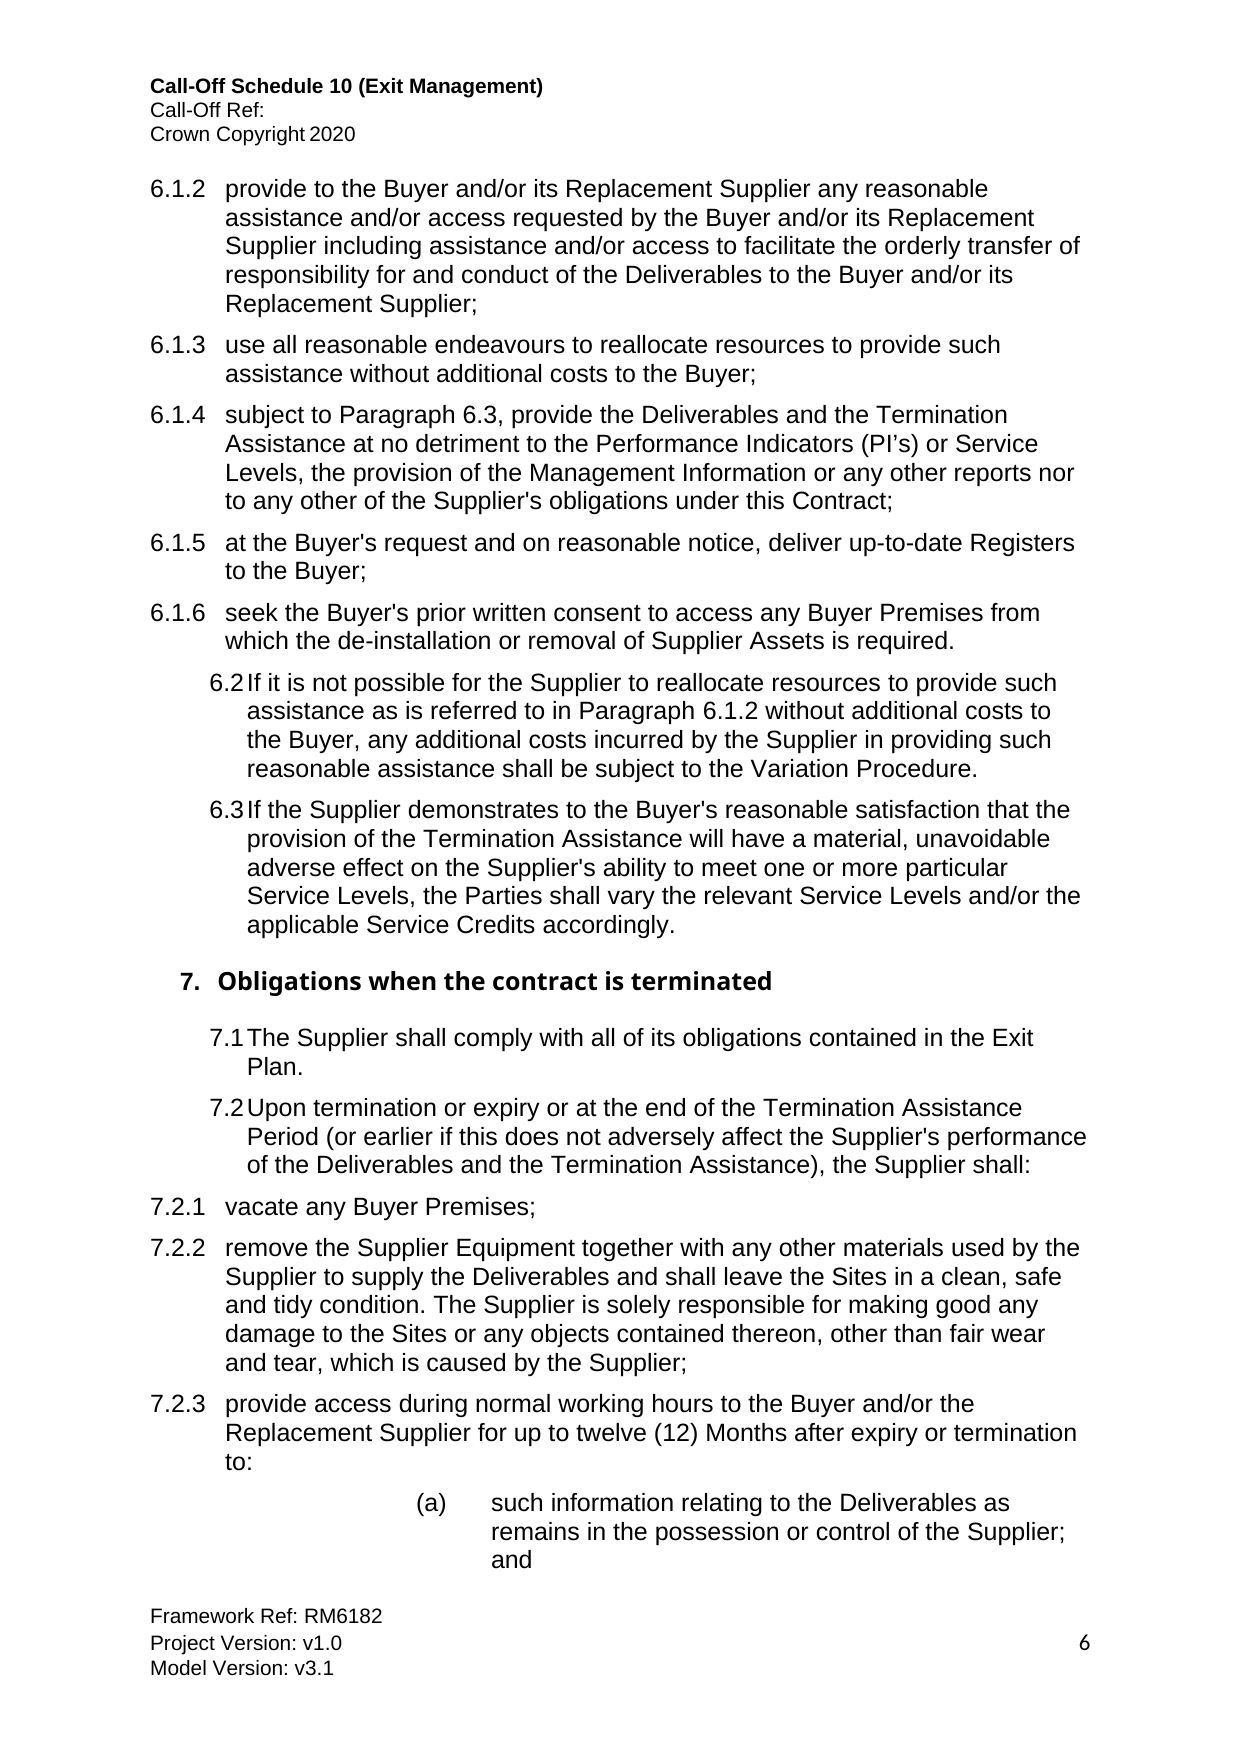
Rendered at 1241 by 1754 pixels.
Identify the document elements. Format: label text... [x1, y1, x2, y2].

list vacate any Buyer Premises; [150, 1192, 1090, 1220]
list provide access during normal working hours to the Buyer and/or the Replacement Supplier for up to twelve (12) Months after expiry or termination to: [150, 1389, 1090, 1475]
list use all reasonable endeavours to reallocate resources to provide such assistance without additional costs to the Buyer; [150, 330, 1090, 387]
list If it is not possible for the Supplier to reallocate resources to provide such assistance as is referred to in Paragraph 6.1.2 without additional costs to the Buyer, any additional costs incurred by the Supplier in providing such reasonable assistance shall be subject to the Variation Procedure. [209, 667, 1090, 782]
list remove the Supplier Equipment together with any other materials used by the Supplier to supply the Deliverables and shall leave the Sites in a clean, safe and tidy condition. The Supplier is solely responsible for making good any damage to the Sites or any objects contained thereon, other than fair wear and tear, which is caused by the Supplier; [150, 1233, 1090, 1377]
list such information relating to the Deliverables as remains in the possession or control of the Supplier; and [416, 1488, 1090, 1574]
list at the Buyer's request and on reasonable notice, deliver up-to-date Registers to the Buyer; [150, 527, 1090, 585]
list The Supplier shall comply with all of its obligations contained in the Exit Plan. [209, 1023, 1090, 1080]
list provide to the Buyer and/or its Replacement Supplier any reasonable assistance and/or access requested by the Buyer and/or its Replacement Supplier including assistance and/or access to facilitate the orderly transfer of responsibility for and conduct of the Deliverables to the Buyer and/or its Replacement Supplier; [150, 174, 1090, 317]
list Obligations when the contract is terminated [179, 964, 1090, 998]
list If the Supplier demonstrates to the Buyer's reasonable satisfaction that the provision of the Termination Assistance will have a material, unavoidable adverse effect on the Supplier's ability to meet one or more particular Service Levels, the Parties shall vary the relevant Service Levels and/or the applicable Service Credits accordingly. [209, 795, 1090, 939]
list Upon termination or expiry or at the end of the Termination Assistance Period (or earlier if this does not adversely affect the Supplier's performance of the Deliverables and the Termination Assistance), the Supplier shall: [209, 1093, 1090, 1179]
list seek the Buyer's prior written consent to access any Buyer Premises from which the de-installation or removal of Supplier Assets is required. [150, 597, 1090, 655]
list subject to Paragraph 6.3, provide the Deliverables and the Termination Assistance at no detriment to the Performance Indicators (PI’s) or Service Levels, the provision of the Management Information or any other reports nor to any other of the Supplier's obligations under this Contract; [150, 400, 1090, 515]
